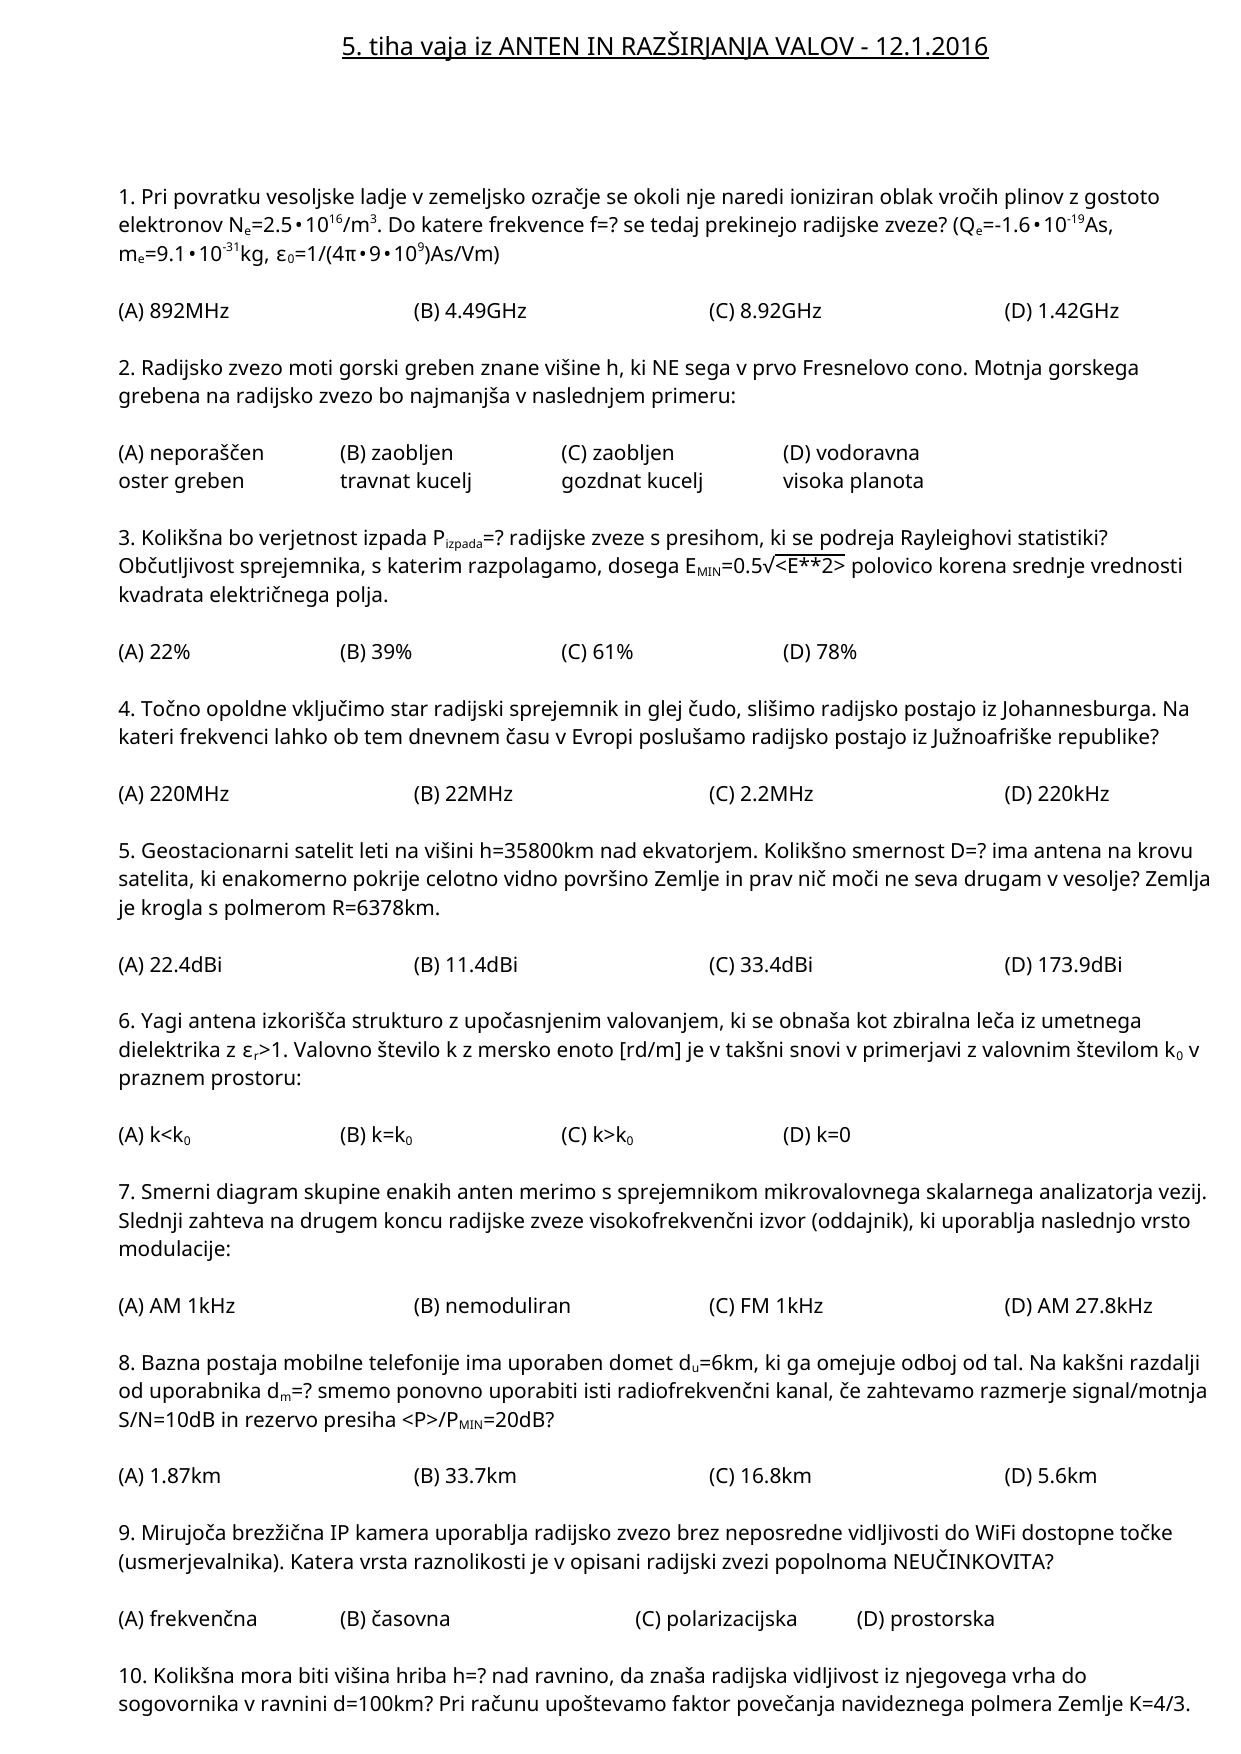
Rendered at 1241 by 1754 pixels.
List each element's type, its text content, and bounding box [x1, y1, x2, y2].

text 3. Kolikšna bo verjetnost izpada Pizpada=? radijske zveze s presihom, ki se podreja Rayleighovi statistiki? Občutljivost sprejemnika, s katerim razpolagamo, dosega EMIN=0.5√<E**2> polovico korena srednje vrednosti kvadrata električnega polja. [118, 523, 1212, 608]
text 5. tiha vaja iz ANTEN IN RAZŠIRJANJA VALOV - 12.1.2016 [118, 28, 1212, 63]
text 6. Yagi antena izkorišča strukturo z upočasnjenim valovanjem, ki se obnaša kot zbiralna leča iz umetnega dielektrika z εr>1. Valovno število k z mersko enoto [rd/m] je v takšni snovi v primerjavi z valovnim številom k0 v praznem prostoru: [118, 1007, 1212, 1092]
text (A) 892MHz (B) 4.49GHz (C) 8.92GHz (D) 1.42GHz [118, 296, 1212, 324]
text oster greben travnat kucelj gozdnat kucelj visoka planota [118, 466, 1212, 495]
text 8. Bazna postaja mobilne telefonije ima uporaben domet du=6km, ki ga omejuje odboj od tal. Na kakšni razdalji od uporabnika dm=? smemo ponovno uporabiti isti radiofrekvenčni kanal, če zahtevamo razmerje signal/motnja S/N=10dB in rezervo presiha <P>/PMIN=20dB? [118, 1348, 1212, 1433]
text (A) frekvenčna (B) časovna (C) polarizacijska (D) prostorska [118, 1604, 1212, 1632]
text 2. Radijsko zvezo moti gorski greben znane višine h, ki NE sega v prvo Fresnelovo cono. Motnja gorskega grebena na radijsko zvezo bo najmanjša v naslednjem primeru: [118, 353, 1212, 409]
text (A) 220MHz (B) 22MHz (C) 2.2MHz (D) 220kHz [118, 779, 1212, 808]
text 10. Kolikšna mora biti višina hriba h=? nad ravnino, da znaša radijska vidljivost iz njegovega vrha do sogovornika v ravnini d=100km? Pri računu upoštevamo faktor povečanja navideznega polmera Zemlje K=4/3. [118, 1661, 1212, 1718]
text (A) 22.4dBi (B) 11.4dBi (C) 33.4dBi (D) 173.9dBi [118, 950, 1212, 978]
text (A) 22% (B) 39% (C) 61% (D) 78% [118, 637, 1212, 665]
text (A) AM 1kHz (B) nemoduliran (C) FM 1kHz (D) AM 27.8kHz [118, 1291, 1212, 1319]
text 5. Geostacionarni satelit leti na višini h=35800km nad ekvatorjem. Kolikšno smernost D=? ima antena na krovu satelita, ki enakomerno pokrije celotno vidno površino Zemlje in prav nič moči ne seva drugam v vesolje? Zemlja je krogla s polmerom R=6378km. [118, 836, 1212, 921]
text 9. Mirujoča brezžična IP kamera uporablja radijsko zvezo brez neposredne vidljivosti do WiFi dostopne točke (usmerjevalnika). Katera vrsta raznolikosti je v opisani radijski zvezi popolnoma NEUČINKOVITA? [118, 1518, 1212, 1575]
text (A) neporaščen (B) zaobljen (C) zaobljen (D) vodoravna [118, 438, 1212, 466]
text 4. Točno opoldne vključimo star radijski sprejemnik in glej čudo, slišimo radijsko postajo iz Johannesburga. Na kateri frekvenci lahko ob tem dnevnem času v Evropi poslušamo radijsko postajo iz Južnoafriške republike? [118, 694, 1212, 751]
text 7. Smerni diagram skupine enakih anten merimo s sprejemnikom mikrovalovnega skalarnega analizatorja vezij. Slednji zahteva na drugem koncu radijske zveze visokofrekvenčni izvor (oddajnik), ki uporablja naslednjo vrsto modulacije: [118, 1177, 1212, 1263]
text (A) k<k0 (B) k=k0 (C) k>k0 (D) k=0 [118, 1120, 1212, 1149]
text (A) 1.87km (B) 33.7km (C) 16.8km (D) 5.6km [118, 1462, 1212, 1490]
text 1. Pri povratku vesoljske ladje v zemeljsko ozračje se okoli nje naredi ioniziran oblak vročih plinov z gostoto elektronov Ne=2.5•1016/m3. Do katere frekvence f=? se tedaj prekinejo radijske zveze? (Qe=-1.6•10-19As, me=9.1•10-31kg, ε0=1/(4π•9•109)As/Vm) [118, 182, 1212, 267]
